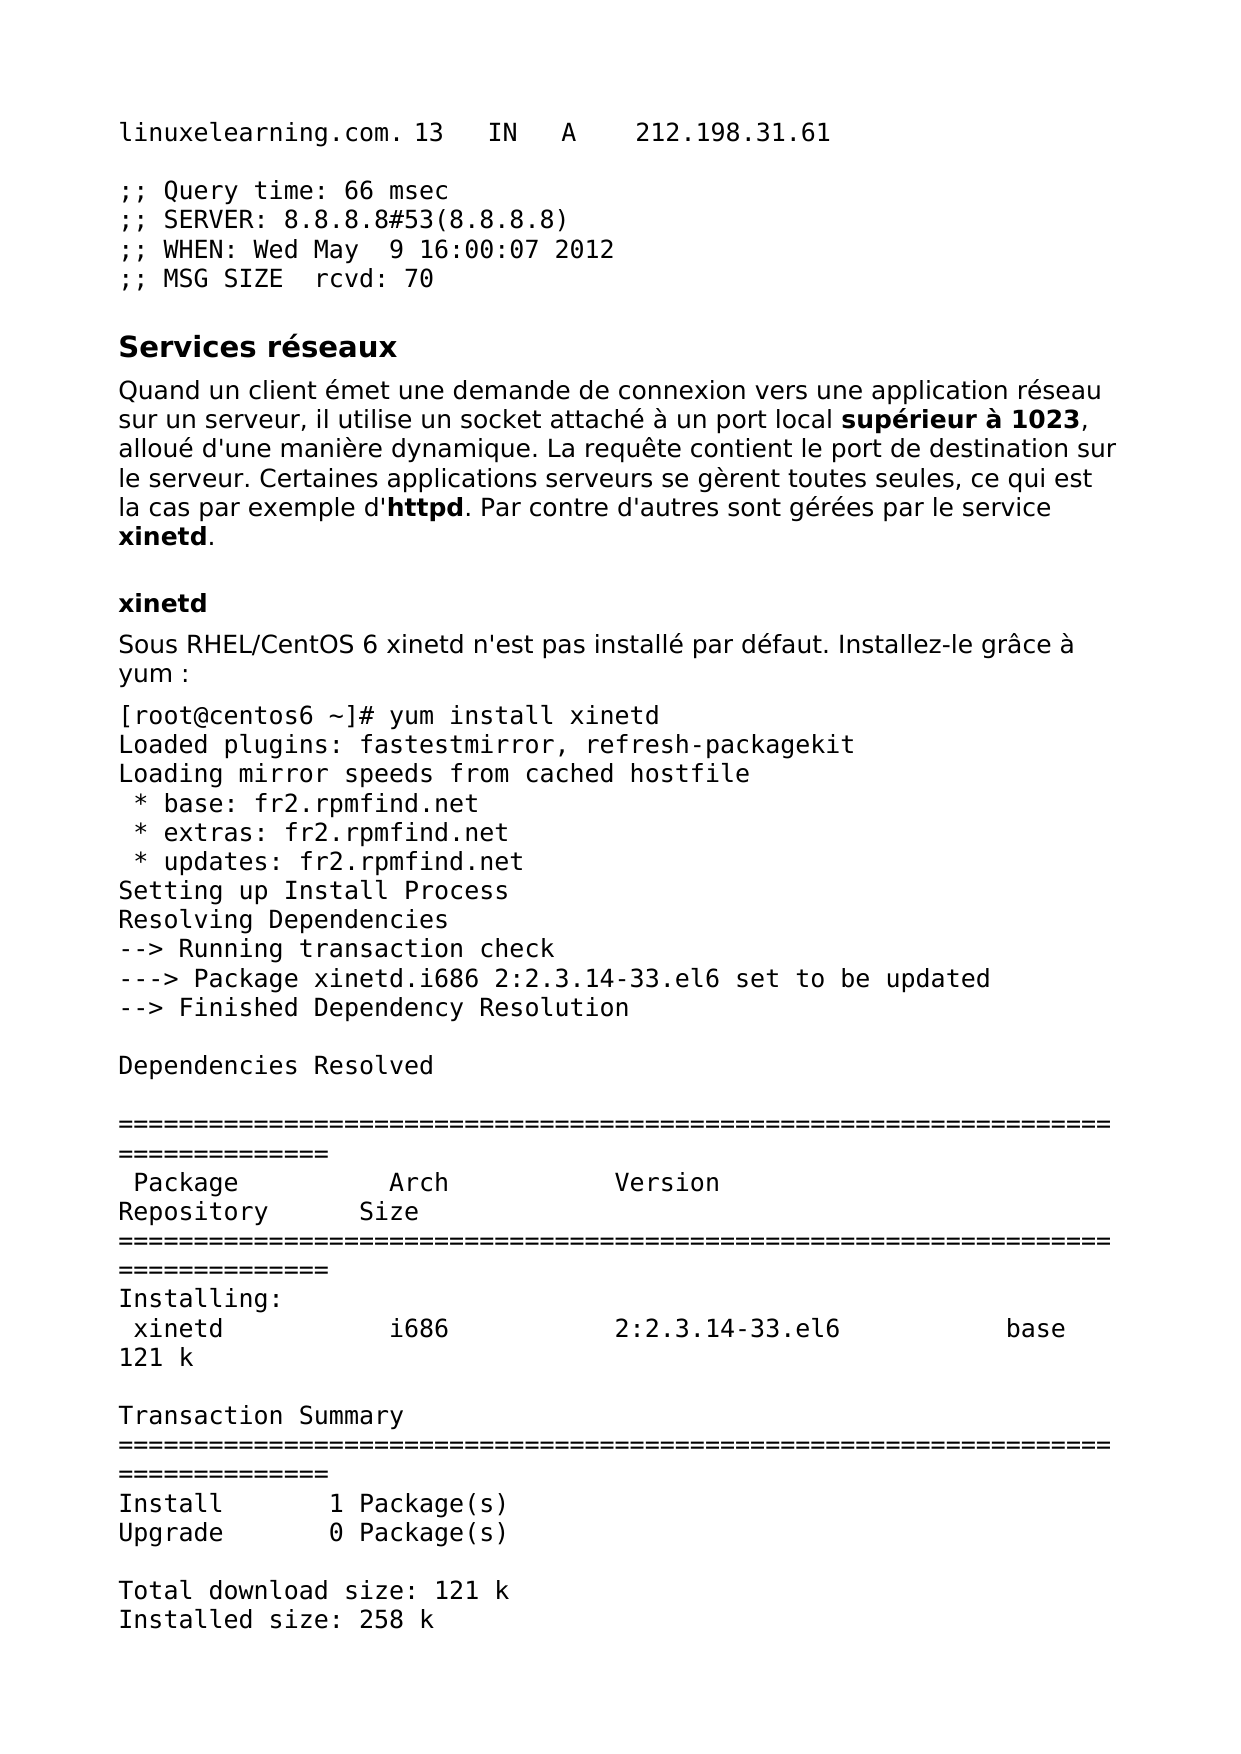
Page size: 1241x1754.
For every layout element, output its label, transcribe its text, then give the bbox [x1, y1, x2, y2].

text linuxelearning.com. 13 IN A 212.198.31.61 ;; Query time: 66 msec ;; SERVER: 8.8.8.8#53(8.8.8.8) ;; WHEN: Wed May 9 16:00:07 2012 ;; MSG SIZE rcvd: 70 [118, 118, 1122, 293]
text Quand un client émet une demande de connexion vers une application réseau sur un serveur, il utilise un socket attaché à un port local supérieur à 1023, alloué d'une manière dynamique. La requête contient le port de destination sur le serveur. Certaines applications serveurs se gèrent toutes seules, ce qui est la cas par exemple d'httpd. Par contre d'autres sont gérées par le service xinetd. [118, 376, 1122, 551]
text Sous RHEL/CentOS 6 xinetd n'est pas installé par défaut. Installez-le grâce à yum : [118, 631, 1122, 689]
subtitle xinetd [118, 589, 1122, 618]
text [root@centos6 ~]# yum install xinetd Loaded plugins: fastestmirror, refresh-packagekit Loading mirror speeds from cached hostfile * base: fr2.rpmfind.net * extras: fr2.rpmfind.net * updates: fr2.rpmfind.net Setting up Install Process Resolving Dependencies --> Running transaction check ---> Package xinetd.i686 2:2.3.14-33.el6 set to be updated --> Finished Dependency Resolution Dependencies Resolved ================================================================================ Package Arch Version Repository Size ================================================================================ Installing: xinetd i686 2:2.3.14-33.el6 base 121 k Transaction Summary ================================================================================ Install 1 Package(s) Upgrade 0 Package(s) Total download size: 121 k Installed size: 258 k [118, 701, 1122, 1635]
subtitle Services réseaux [118, 330, 1122, 364]
